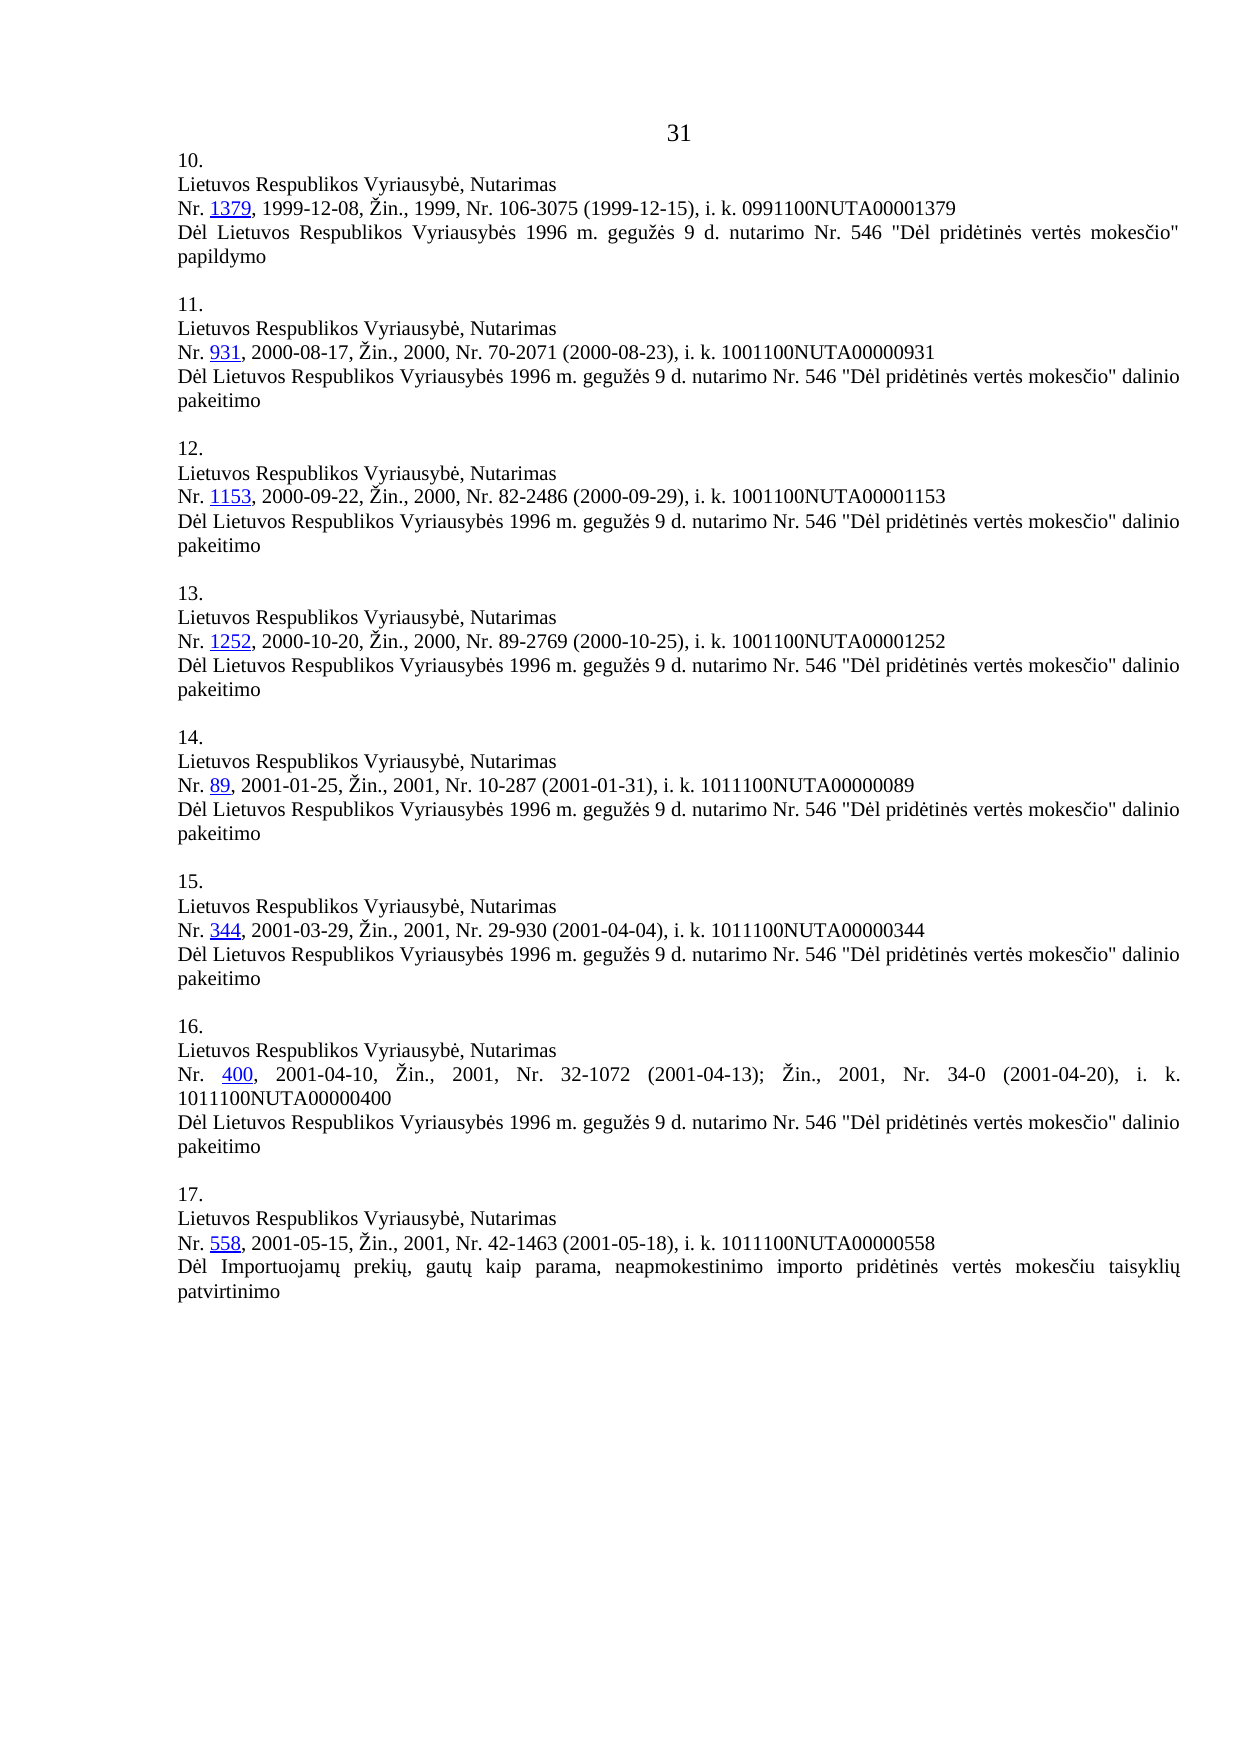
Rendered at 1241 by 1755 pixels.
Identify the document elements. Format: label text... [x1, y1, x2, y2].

text Lietuvos Respublikos Vyriausybė, Nutarimas [177, 316, 1181, 340]
text Lietuvos Respublikos Vyriausybė, Nutarimas [177, 893, 1181, 918]
text 10. [177, 148, 1181, 172]
text Dėl Lietuvos Respublikos Vyriausybės 1996 m. gegužės 9 d. nutarimo Nr. 546 "Dėl pridėtinės vertės mokesčio" papildymo [177, 220, 1181, 268]
text Lietuvos Respublikos Vyriausybė, Nutarimas [177, 460, 1181, 484]
text 14. [177, 725, 1181, 749]
text 13. [177, 581, 1181, 605]
text 15. [177, 869, 1181, 893]
text Dėl Importuojamų prekių, gautų kaip parama, neapmokestinimo importo pridėtinės vertės mokesčiu taisyklių patvirtinimo [177, 1254, 1181, 1303]
text Nr. 1252, 2000-10-20, Žin., 2000, Nr. 89-2769 (2000-10-25), i. k. 1001100NUTA00001252 [177, 629, 1181, 653]
text Lietuvos Respublikos Vyriausybė, Nutarimas [177, 1206, 1181, 1230]
text 12. [177, 436, 1181, 460]
text Lietuvos Respublikos Vyriausybė, Nutarimas [177, 605, 1181, 629]
text Lietuvos Respublikos Vyriausybė, Nutarimas [177, 1038, 1181, 1062]
text Dėl Lietuvos Respublikos Vyriausybės 1996 m. gegužės 9 d. nutarimo Nr. 546 "Dėl pridėtinės vertės mokesčio" dalinio pakeitimo [177, 508, 1181, 557]
text Dėl Lietuvos Respublikos Vyriausybės 1996 m. gegužės 9 d. nutarimo Nr. 546 "Dėl pridėtinės vertės mokesčio" dalinio pakeitimo [177, 1110, 1181, 1158]
text Nr. 1153, 2000-09-22, Žin., 2000, Nr. 82-2486 (2000-09-29), i. k. 1001100NUTA00001153 [177, 484, 1181, 508]
text Nr. 344, 2001-03-29, Žin., 2001, Nr. 29-930 (2001-04-04), i. k. 1011100NUTA00000344 [177, 918, 1181, 942]
text Dėl Lietuvos Respublikos Vyriausybės 1996 m. gegužės 9 d. nutarimo Nr. 546 "Dėl pridėtinės vertės mokesčio" dalinio pakeitimo [177, 797, 1181, 845]
text 11. [177, 292, 1181, 316]
text Lietuvos Respublikos Vyriausybė, Nutarimas [177, 172, 1181, 196]
text Dėl Lietuvos Respublikos Vyriausybės 1996 m. gegužės 9 d. nutarimo Nr. 546 "Dėl pridėtinės vertės mokesčio" dalinio pakeitimo [177, 653, 1181, 701]
text Lietuvos Respublikos Vyriausybė, Nutarimas [177, 749, 1181, 773]
text 16. [177, 1014, 1181, 1038]
text 17. [177, 1182, 1181, 1206]
text Nr. 89, 2001-01-25, Žin., 2001, Nr. 10-287 (2001-01-31), i. k. 1011100NUTA00000089 [177, 773, 1181, 797]
text Nr. 931, 2000-08-17, Žin., 2000, Nr. 70-2071 (2000-08-23), i. k. 1001100NUTA00000931 [177, 340, 1181, 364]
text Nr. 400, 2001-04-10, Žin., 2001, Nr. 32-1072 (2001-04-13); Žin., 2001, Nr. 34-0 (2001-04-20), i. k. 1011100NUTA00000400 [177, 1062, 1181, 1110]
text Nr. 1379, 1999-12-08, Žin., 1999, Nr. 106-3075 (1999-12-15), i. k. 0991100NUTA00001379 [177, 196, 1181, 220]
text Dėl Lietuvos Respublikos Vyriausybės 1996 m. gegužės 9 d. nutarimo Nr. 546 "Dėl pridėtinės vertės mokesčio" dalinio pakeitimo [177, 364, 1181, 412]
text Nr. 558, 2001-05-15, Žin., 2001, Nr. 42-1463 (2001-05-18), i. k. 1011100NUTA00000558 [177, 1230, 1181, 1254]
text Dėl Lietuvos Respublikos Vyriausybės 1996 m. gegužės 9 d. nutarimo Nr. 546 "Dėl pridėtinės vertės mokesčio" dalinio pakeitimo [177, 942, 1181, 990]
